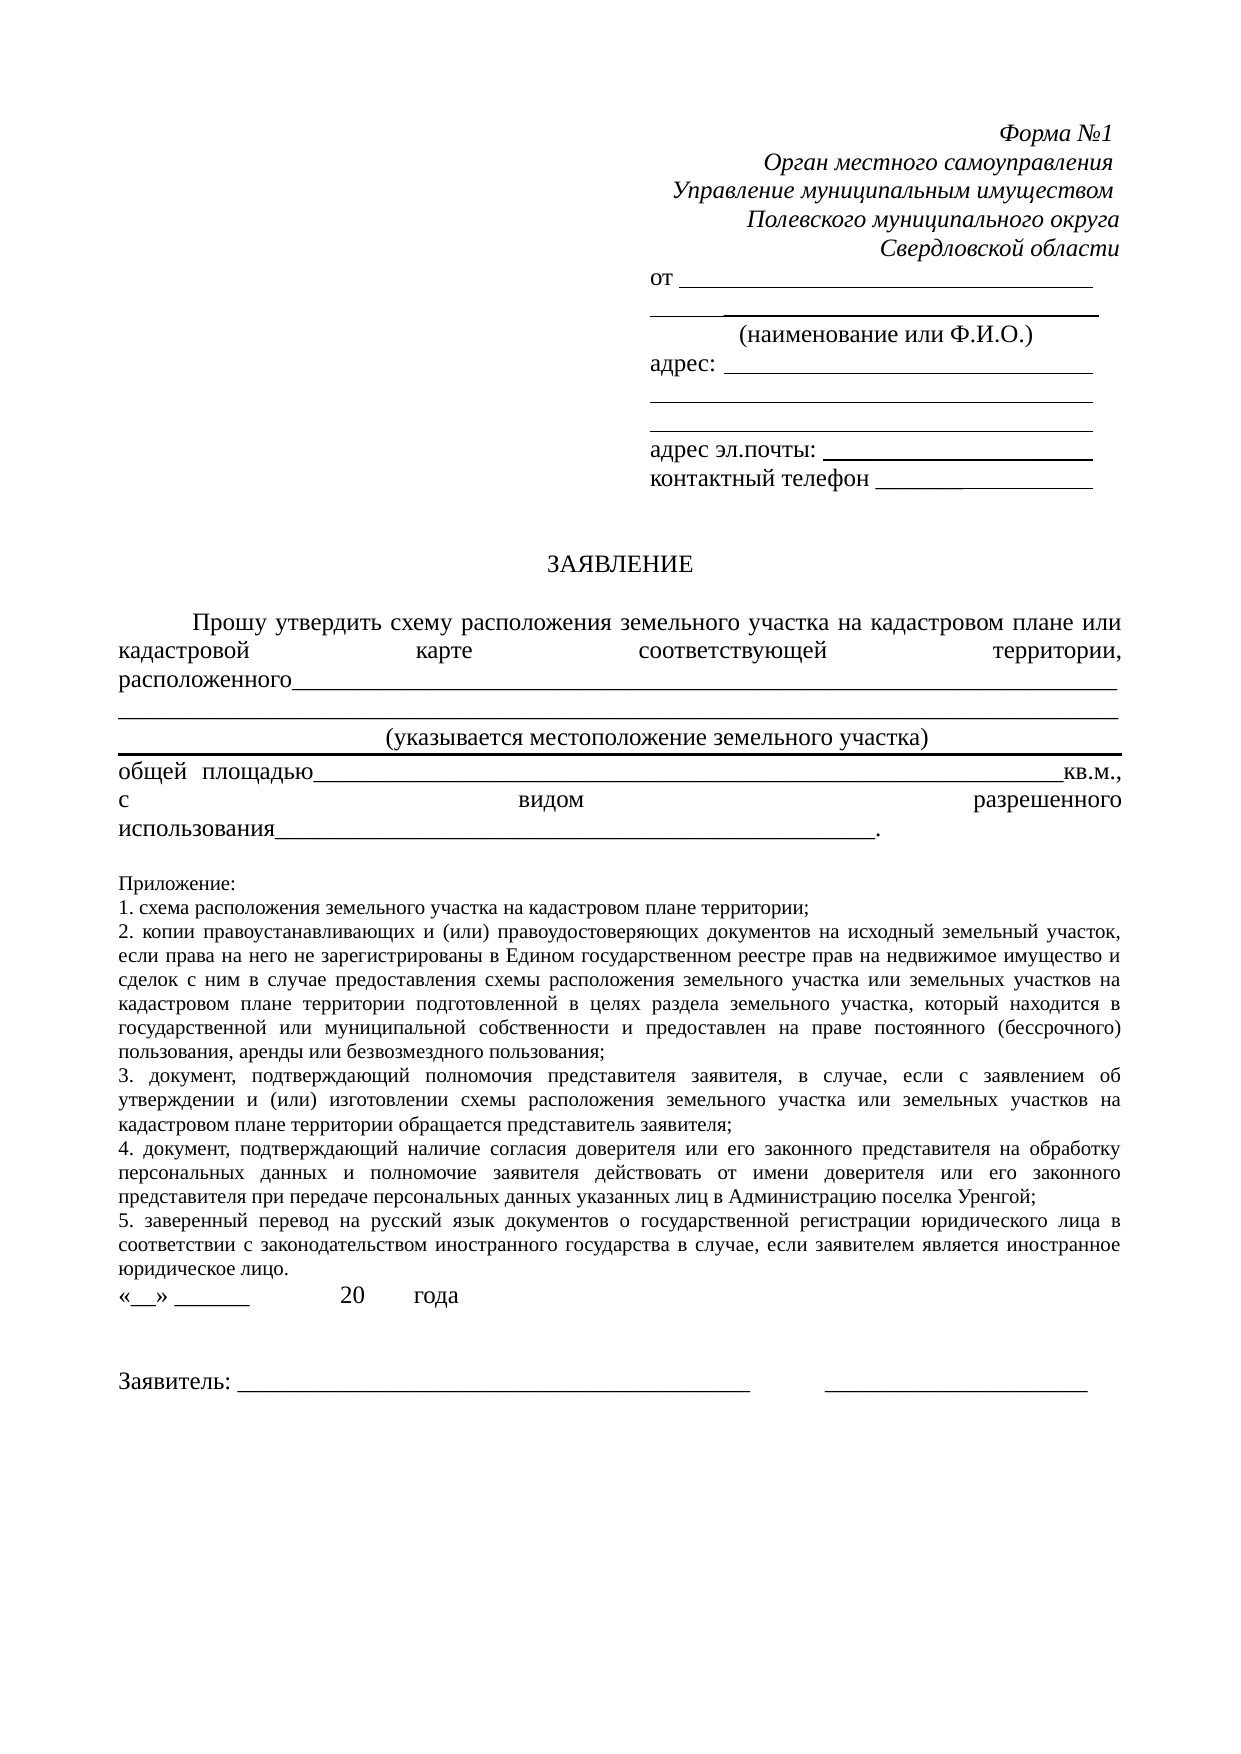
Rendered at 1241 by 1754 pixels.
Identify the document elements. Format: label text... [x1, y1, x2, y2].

text контактный телефон _______ [650, 463, 1122, 492]
text Прошу утвердить схему расположения земельного участка на кадастровом плане или кадастровой карте соответствующей территории, расположенного__________________________________________________________________ [118, 607, 1122, 693]
text 1. схема расположения земельного участка на кадастровом плане территории; [118, 895, 1122, 919]
text 5. заверенный перевод на русский язык документов о государственной регистрации юридического лица в соответствии с законодательством иностранного государства в случае, если заявителем является иностранное юридическое лицо. [118, 1208, 1122, 1280]
text ЗАЯВЛЕНИЕ [118, 549, 1122, 578]
text Заявитель: _________________________________________ _____________________ [118, 1366, 1123, 1395]
text Свердловской области [118, 233, 1122, 262]
text Полевского муниципального округа [118, 204, 1122, 233]
text «__» ______ 20 года [118, 1280, 1123, 1309]
text от ______________________________ [650, 262, 1122, 319]
text 2. копии правоустанавливающих и (или) правоудостоверяющих документов на исходный земельный участок, если права на него не зарегистрированы в Едином государственном реестре прав на недвижимое имущество и сделок с ним в случае предоставления схемы расположения земельного участка или земельных участков на кадастровом плане территории подготовленной в целях раздела земельного участка, который находится в государственной или муниципальной собственности и предоставлен на праве постоянного (бессрочного) пользования, аренды или безвозмездного пользования; [118, 919, 1122, 1063]
text адрес: [650, 348, 1122, 377]
text (наименование или Ф.И.О.) [650, 319, 1122, 348]
text Форма №1 [118, 118, 1122, 147]
text 4. документ, подтверждающий наличие согласия доверителя или его законного представителя на обработку персональных данных и полномочие заявителя действовать от имени доверителя или его законного представителя при передаче персональных данных указанных лиц в Администрацию поселка Уренгой; [118, 1136, 1122, 1208]
text Управление муниципальным имуществом [118, 176, 1122, 204]
text общей площадью____________________________________________________________кв.м., с видом разрешенного использования________________________________________________. [118, 756, 1122, 842]
text 3. документ, подтверждающий полномочия представителя заявителя, в случае, если с заявлением об утверждении и (или) изготовлении схемы расположения земельного участка или земельных участков на кадастровом плане территории обращается представитель заявителя; [118, 1063, 1122, 1136]
text Приложение: [118, 871, 1122, 895]
text ________________________________________________________________________________ [118, 693, 1122, 722]
text (указывается местоположение земельного участка) [118, 722, 1122, 753]
text Орган местного самоуправления [118, 147, 1122, 176]
text адрес эл.почты: _____________ [650, 434, 1122, 463]
